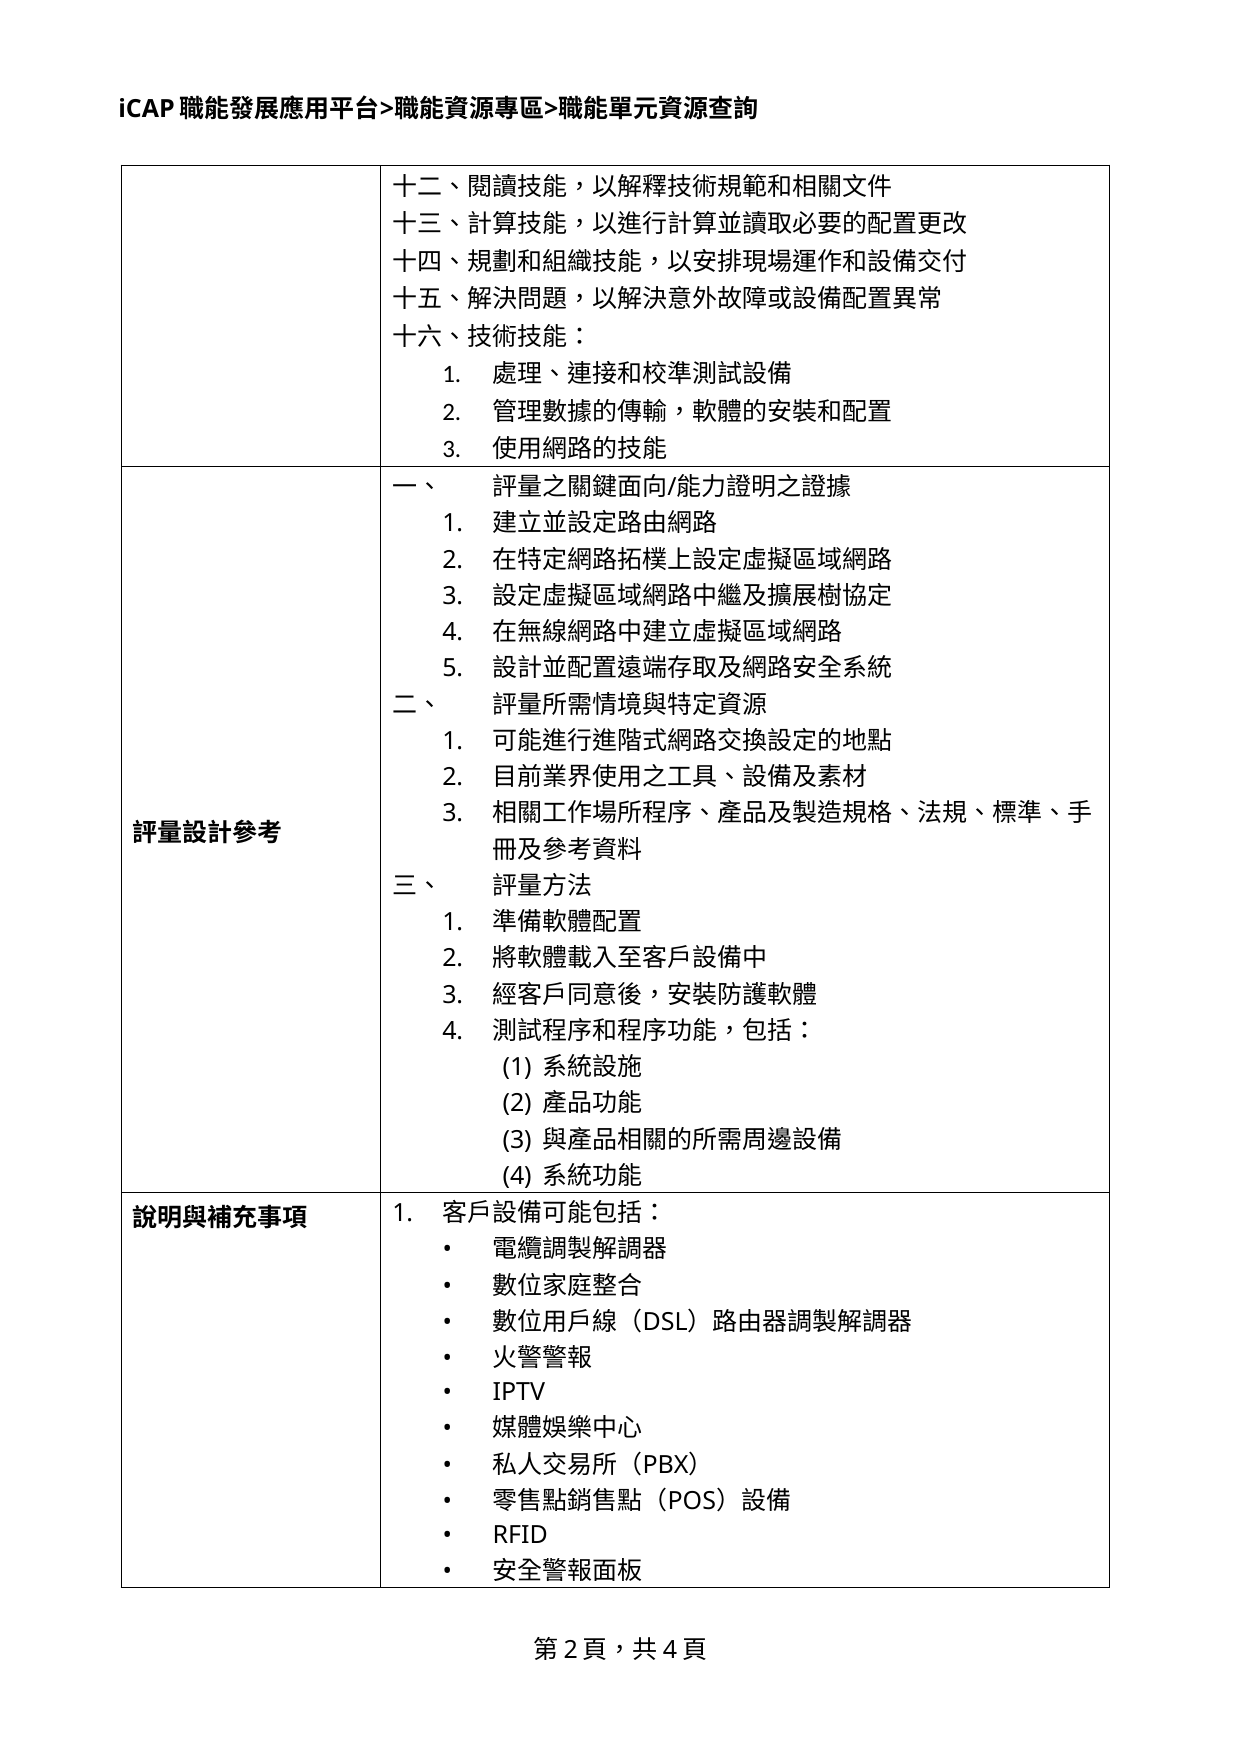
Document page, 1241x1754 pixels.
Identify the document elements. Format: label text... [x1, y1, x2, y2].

table_cell 說明與補充事項 [122, 1193, 380, 1587]
table_cell [122, 166, 380, 466]
table_cell 客戶設備可能包括： 電纜調製解調器 數位家庭整合 數位用戶線（DSL）路由器調製解調器 火警警報 IPTV 媒體娛樂中心 私人交易所（PBX） 零售點銷售點（POS）設備 RFID 安全警報面板 機上盒 公用事業使用的遙測設備： 用電 加油站 水 網路電話 全球微波存取互操作性（WiMAX）客戶端設備（CPE） 無線寬頻調製解調器 功能可能包括： 產品功能 與產品相關的所需外圍設備 系統設施 系統功能： 通話詳細記錄 區域網（LAN）或廣域網（WAN） 夜間服務 權限 安全 站優先等級 xDSL設施 軟體配置規範可能包括： 結算明細 客戶端口配置 定制安裝 網路管理 修補 軟體功能 收費詳情 升級 客戶具體數據可能包括： 存取和授權許可 設備配置 位置 服務提供商存取代碼 防護安全安排和守則可能包括： 帳戶名稱 密碼 PIN碼 用戶名 遠程存取規定： 邏輯端口 物理存取線路 [381, 1193, 1109, 1587]
table_cell 評量之關鍵面向/能力證明之證據 建立並設定路由網路 在特定網路拓樸上設定虛擬區域網路 設定虛擬區域網路中繼及擴展樹協定 在無線網路中建立虛擬區域網路 設計並配置遠端存取及網路安全系統 評量所需情境與特定資源 可能進行進階式網路交換設定的地點 目前業界使用之工具、設備及素材 相關工作場所程序、產品及製造規格、法規、標準、手冊及參考資料 評量方法 準備軟體配置 將軟體載入至客戶設備中 經客戶同意後，安裝防護軟體 測試程序和程序功能，包括： 系統設施 產品功能 與產品相關的所需周邊設備 系統功能 [381, 467, 1109, 1192]
table_cell 評量設計參考 [122, 467, 380, 1192]
table_cell 解析所需軟體和硬體設置的分析技能 保持客戶與技術人員之間良好的聯絡與溝通，確認每一項需求能於時間內完成 閱讀技能，以解釋技術規範和相關文件 計算技能，以進行計算並讀取必要的配置更改 規劃和組織技能，以安排現場運作和設備交付 解決問題，以解決意外故障或設備配置異常 技術技能： 處理、連接和校準測試設備 管理數據的傳輸，軟體的安裝和配置 使用網路的技能 [381, 166, 1109, 466]
